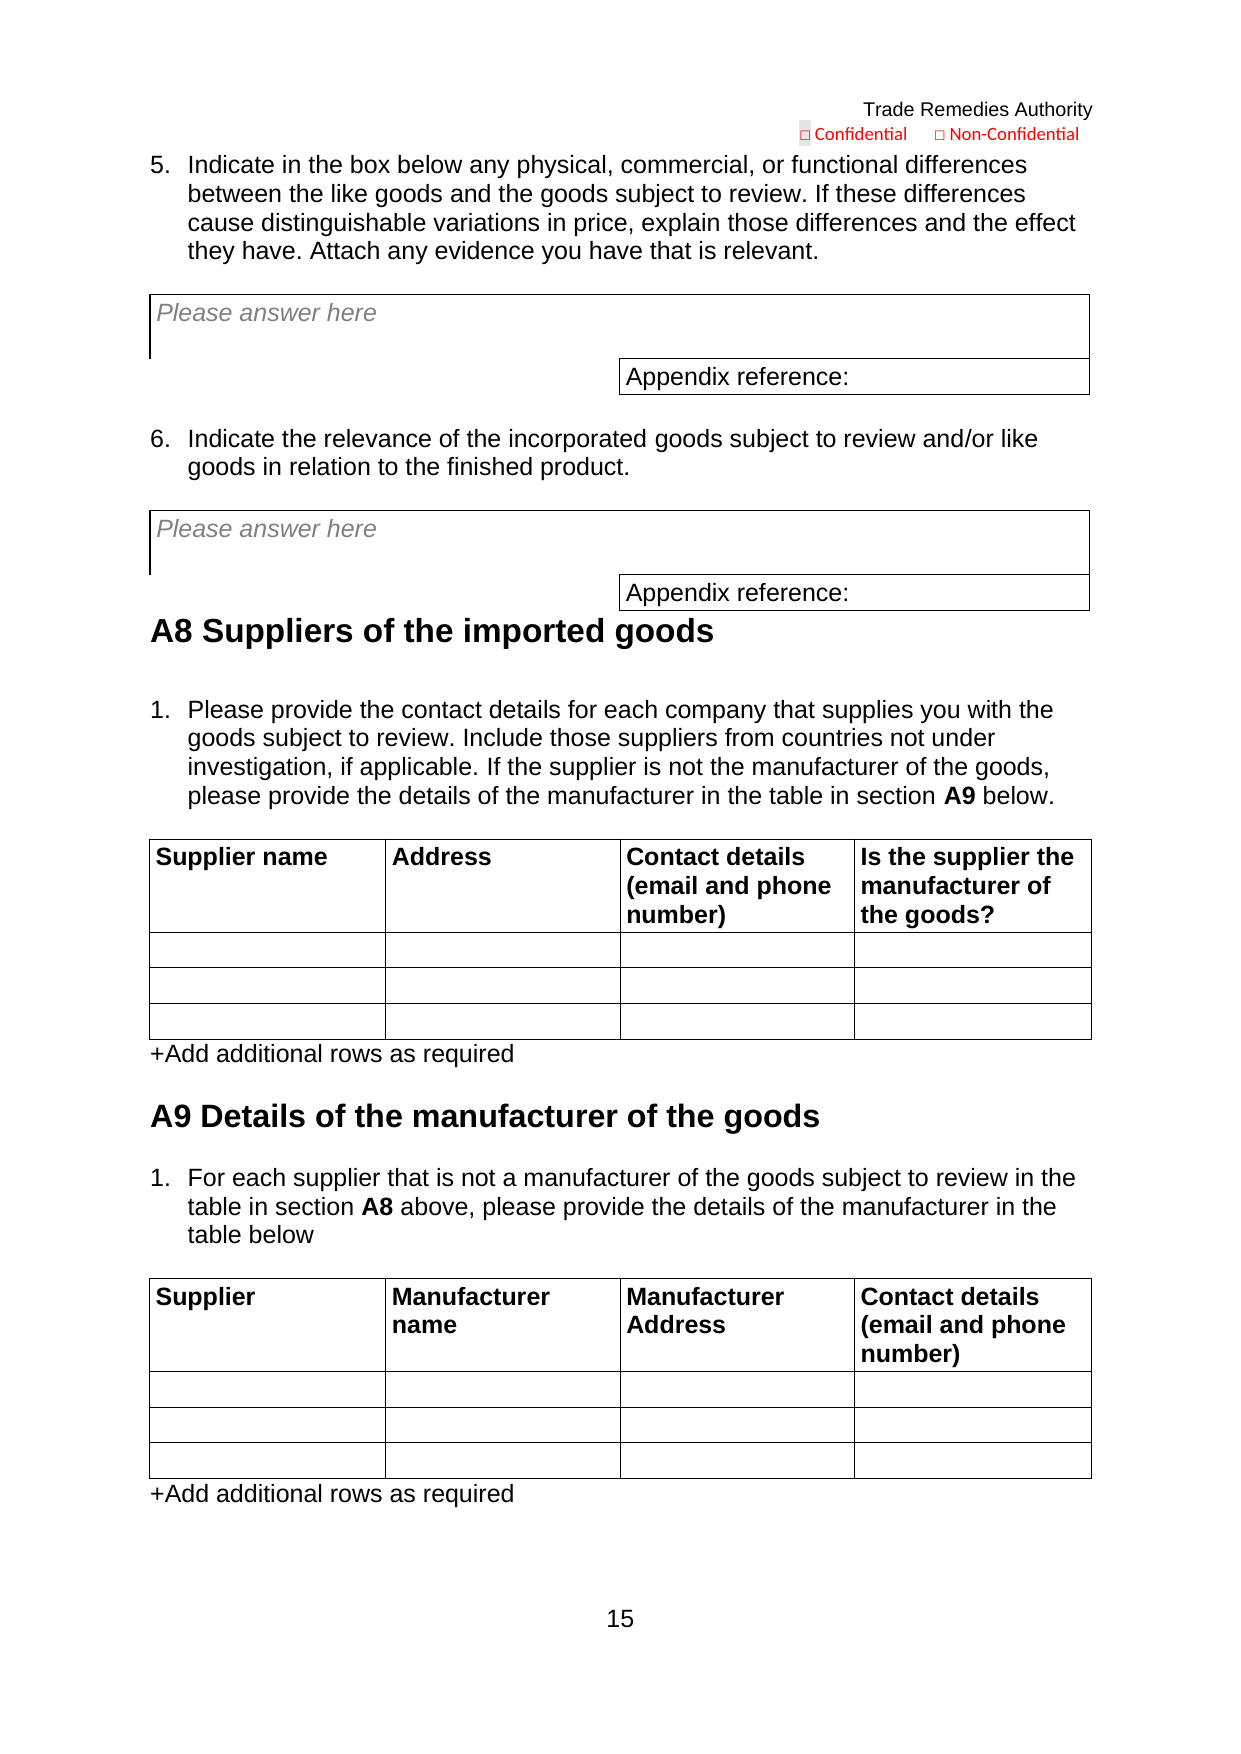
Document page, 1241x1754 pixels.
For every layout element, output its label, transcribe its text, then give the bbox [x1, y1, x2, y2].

table_cell [621, 1004, 854, 1038]
table_cell [386, 968, 620, 1003]
table_cell [150, 1372, 385, 1407]
table_header Supplier name [150, 840, 385, 932]
table_cell [150, 933, 385, 967]
subtitle A8 Suppliers of the imported goods [150, 611, 1090, 649]
table_header Address [386, 840, 620, 932]
list Please provide the contact details for each company that supplies you with the goods subject to review. Include those suppliers from countries not under investigation, if applicable. If the supplier is not the manufacturer of the goods, please provide the details of the manufacturer in the table in section A9 below. [150, 695, 1090, 810]
table_header Manufacturer Address [621, 1279, 854, 1371]
list For each supplier that is not a manufacturer of the goods subject to review in the table in section A8 above, please provide the details of the manufacturer in the table below [150, 1163, 1090, 1249]
table_cell [386, 1372, 620, 1407]
table_cell [855, 1372, 1091, 1407]
table_header Manufacturer name [386, 1279, 620, 1371]
table_cell [621, 1443, 854, 1478]
table_header Contact details (email and phone number) [855, 1279, 1091, 1371]
table_cell [855, 1443, 1091, 1478]
table_cell [150, 1004, 385, 1038]
table_cell [855, 1004, 1091, 1038]
table_cell [621, 968, 854, 1003]
table_cell [386, 1004, 620, 1038]
table_cell Appendix reference: [620, 359, 1089, 394]
text +Add additional rows as required [150, 1040, 1090, 1068]
list Indicate the relevance of the incorporated goods subject to review and/or like goods in relation to the finished product. [150, 423, 1090, 481]
table_cell [621, 1408, 854, 1442]
table_header Supplier [150, 1279, 385, 1371]
table_cell [150, 968, 385, 1003]
table_cell [150, 1408, 385, 1442]
table_cell [855, 933, 1091, 967]
table_cell [150, 575, 619, 610]
table_cell [150, 1443, 385, 1478]
table_header Please answer here [151, 295, 1089, 358]
table_header Please answer here [151, 511, 1089, 574]
table_cell [621, 933, 854, 967]
table_cell [621, 1372, 854, 1407]
table_cell [855, 968, 1091, 1003]
table_cell [386, 1443, 620, 1478]
table_cell [386, 1408, 620, 1442]
text +Add additional rows as required [150, 1479, 1090, 1508]
table_cell [150, 359, 619, 394]
text A9 Details of the manufacturer of the goods [150, 1097, 1090, 1134]
table_cell [855, 1408, 1091, 1442]
list Indicate in the box below any physical, commercial, or functional differences between the like goods and the goods subject to review. If these differences cause distinguishable variations in price, explain those differences and the effect they have. Attach any evidence you have that is relevant. [150, 150, 1090, 265]
table_cell [386, 933, 620, 967]
table_header Contact details (email and phone number) [621, 840, 854, 932]
table_header Is the supplier the manufacturer of the goods? [855, 840, 1091, 932]
table_cell Appendix reference: [620, 575, 1089, 610]
